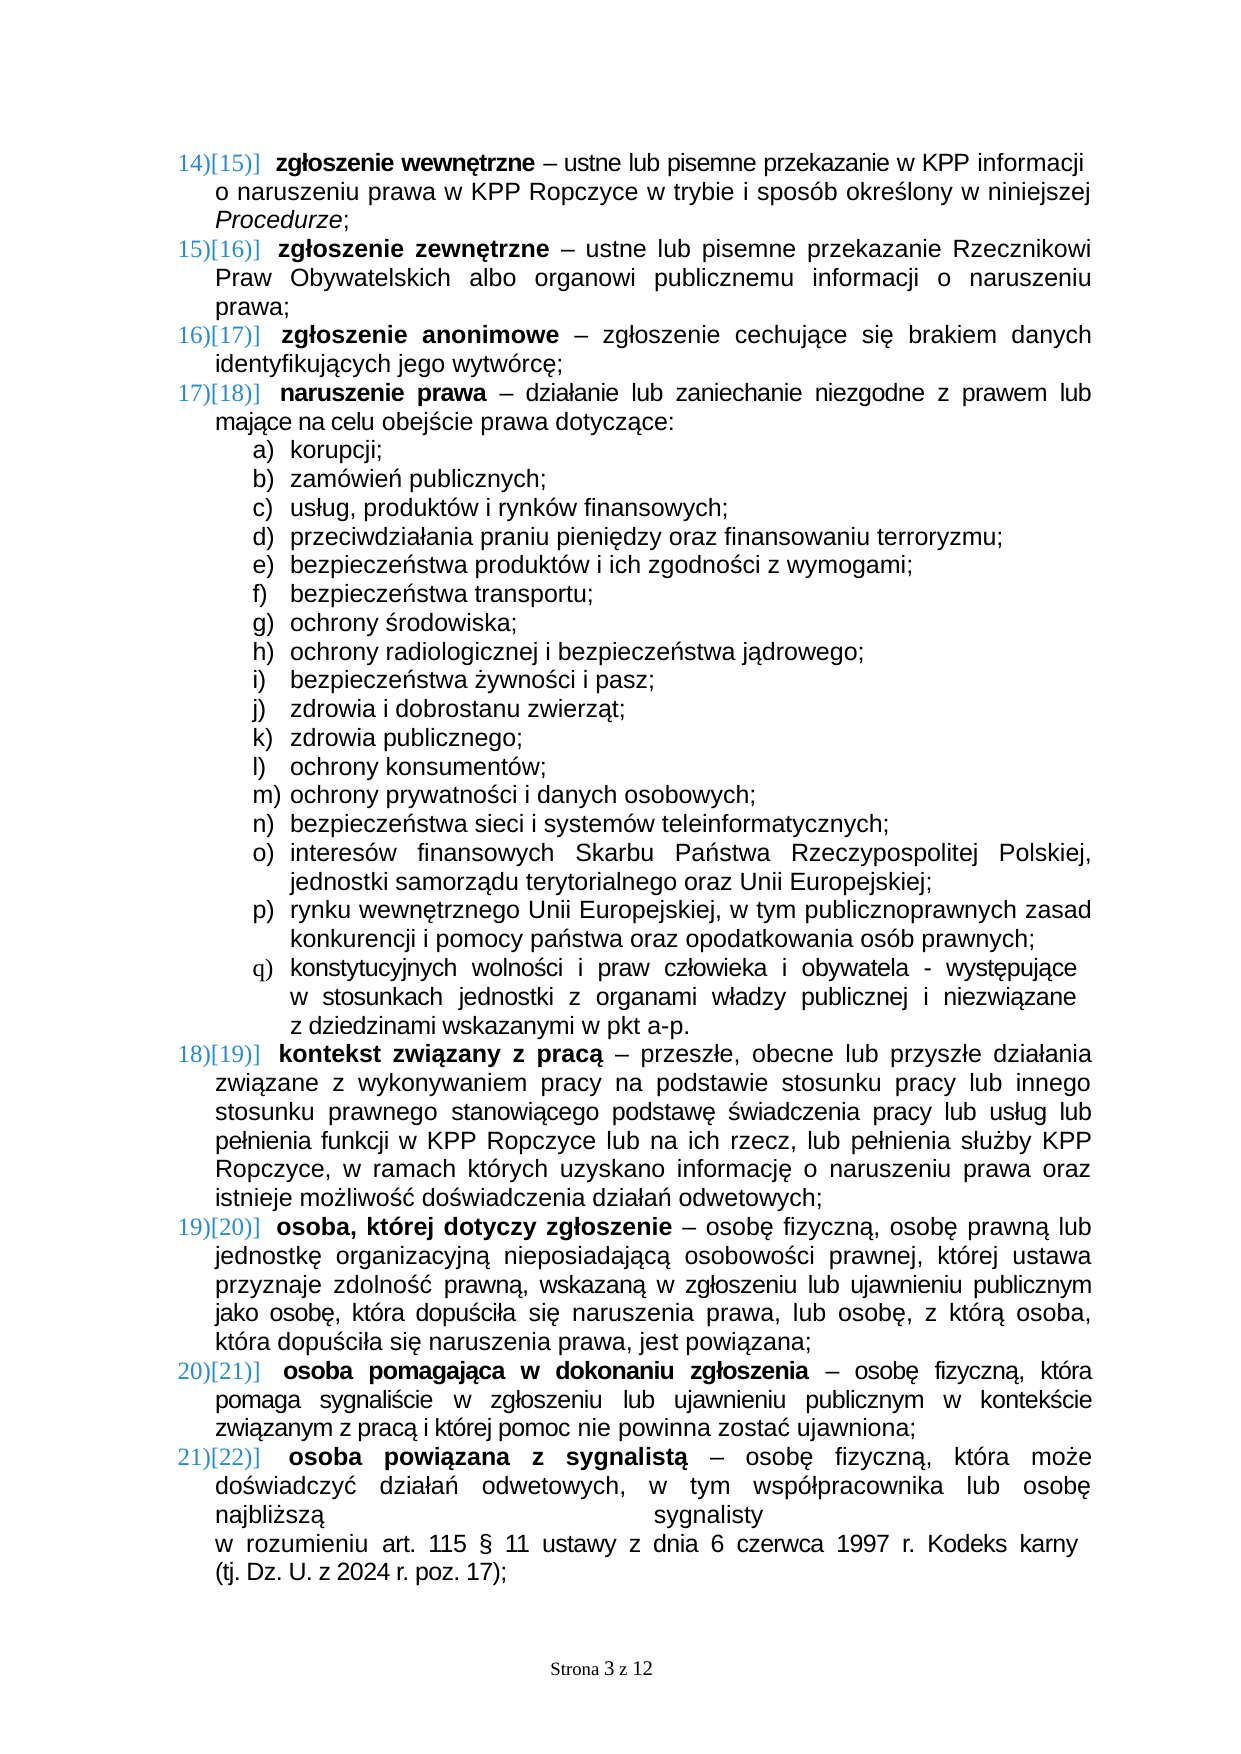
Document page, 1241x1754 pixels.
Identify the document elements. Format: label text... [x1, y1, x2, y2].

list ochrony prywatności i danych osobowych; [252, 781, 1093, 809]
list interesów finansowych Skarbu Państwa Rzeczypospolitej Polskiej, jednostki samorządu terytorialnego oraz Unii Europejskiej; [252, 838, 1093, 896]
list bezpieczeństwa produktów i ich zgodności z wymogami; [252, 551, 1093, 579]
list ochrony radiologicznej i bezpieczeństwa jądrowego; [252, 637, 1093, 666]
list bezpieczeństwa żywności i pasz; [252, 666, 1093, 694]
list osoba, której dotyczy zgłoszenie – osobę fizyczną, osobę prawną lub jednostkę organizacyjną nieposiadającą osobowości prawnej, której ustawa przyznaje zdolność prawną, wskazaną w zgłoszeniu lub ujawnieniu publicznym jako osobę, która dopuściła się naruszenia prawa, lub osobę, z którą osoba, która dopuściła się naruszenia prawa, jest powiązana; [177, 1212, 1093, 1356]
list osoba pomagająca w dokonaniu zgłoszenia – osobę fizyczną, która pomaga sygnaliście w zgłoszeniu lub ujawnieniu publicznym w kontekście związanym z pracą i której pomoc nie powinna zostać ujawniona; [177, 1356, 1093, 1442]
list zgłoszenie wewnętrzne – ustne lub pisemne przekazanie w KPP informacji o naruszeniu prawa w KPP Ropczyce w trybie i sposób określony w niniejszej Procedurze; [177, 148, 1093, 234]
list konstytucyjnych wolności i praw człowieka i obywatela - występujące w stosunkach jednostki z organami władzy publicznej i niezwiązane z dziedzinami wskazanymi w pkt a-p. [252, 953, 1093, 1039]
list osoba powiązana z sygnalistą – osobę fizyczną, która może doświadczyć działań odwetowych, w tym współpracownika lub osobę najbliższą sygnalisty w rozumieniu art. 115 § 11 ustawy z dnia 6 czerwca 1997 r. Kodeks karny (tj. Dz. U. z 2024 r. poz. 17); [177, 1442, 1093, 1586]
list przeciwdziałania praniu pieniędzy oraz finansowaniu terroryzmu; [252, 522, 1093, 551]
list ochrony środowiska; [252, 608, 1093, 637]
list ochrony konsumentów; [252, 752, 1093, 781]
list korupcji; [252, 436, 1093, 464]
list rynku wewnętrznego Unii Europejskiej, w tym publicznoprawnych zasad konkurencji i pomocy państwa oraz opodatkowania osób prawnych; [252, 896, 1093, 953]
list kontekst związany z pracą – przeszłe, obecne lub przyszłe działania związane z wykonywaniem pracy na podstawie stosunku pracy lub innego stosunku prawnego stanowiącego podstawę świadczenia pracy lub usług lub pełnienia funkcji w KPP Ropczyce lub na ich rzecz, lub pełnienia służby KPP Ropczyce, w ramach których uzyskano informację o naruszeniu prawa oraz istnieje możliwość doświadczenia działań odwetowych; [177, 1039, 1093, 1212]
list naruszenie prawa – działanie lub zaniechanie niezgodne z prawem lub mające na celu obejście prawa dotyczące: [177, 378, 1093, 436]
list zgłoszenie anonimowe – zgłoszenie cechujące się brakiem danych identyfikujących jego wytwórcę; [177, 320, 1093, 378]
list zdrowia i dobrostanu zwierząt; [252, 694, 1093, 723]
list zgłoszenie zewnętrzne – ustne lub pisemne przekazanie Rzecznikowi Praw Obywatelskich albo organowi publicznemu informacji o naruszeniu prawa; [177, 234, 1093, 320]
list bezpieczeństwa transportu; [252, 579, 1093, 608]
list zdrowia publicznego; [252, 723, 1093, 752]
list zamówień publicznych; [252, 464, 1093, 493]
list bezpieczeństwa sieci i systemów teleinformatycznych; [252, 809, 1093, 838]
list usług, produktów i rynków finansowych; [252, 493, 1093, 522]
